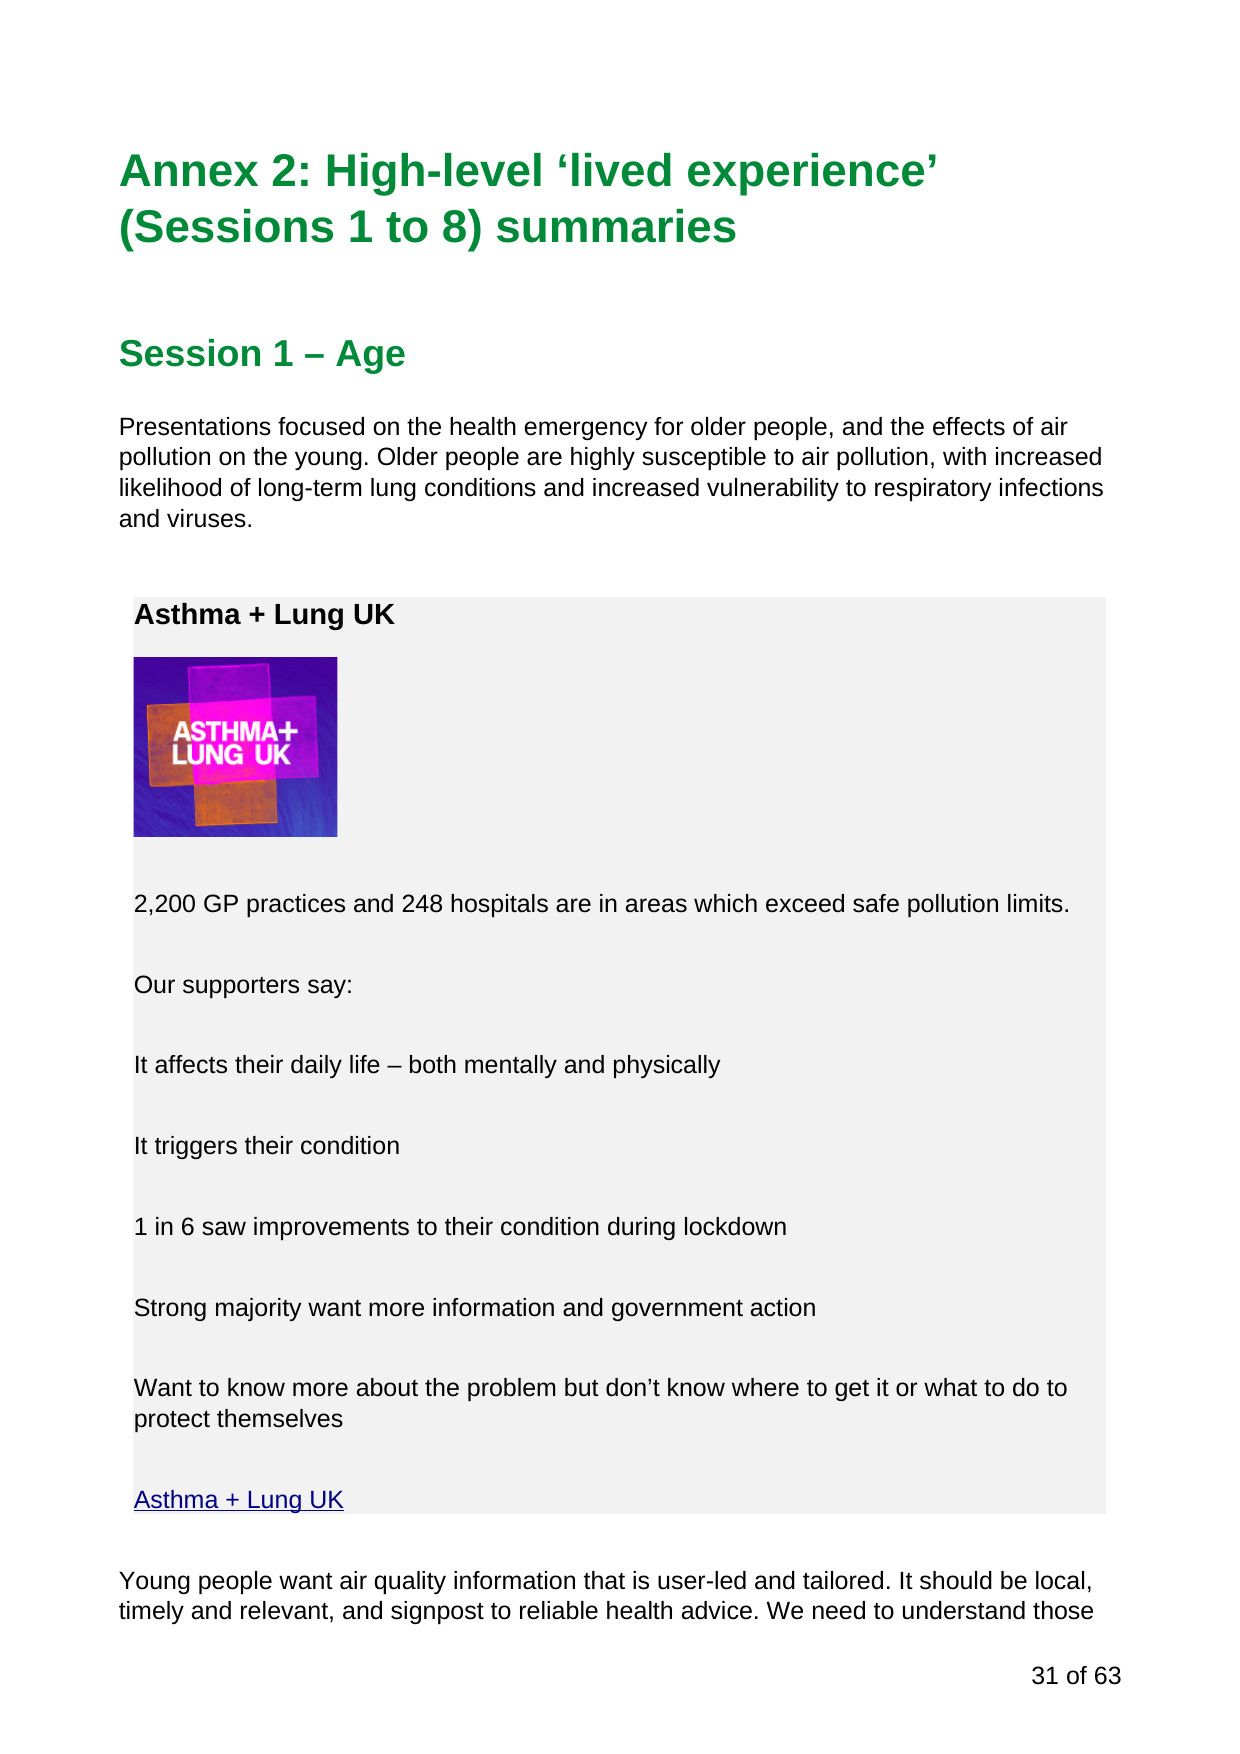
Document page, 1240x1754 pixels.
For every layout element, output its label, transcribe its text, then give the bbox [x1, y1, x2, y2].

subtitle Session 1 – Age [118, 331, 1121, 374]
text Want to know more about the problem but don’t know where to get it or what to do to protect themselves [133, 1373, 1106, 1433]
text Asthma + Lung UK [133, 1485, 1106, 1514]
text 1 in 6 saw improvements to their condition during lockdown [133, 1212, 1106, 1241]
text Young people want air quality information that is user-led and tailored. It should be local, timely and relevant, and signpost to reliable health advice. We need to understand those [118, 1566, 1121, 1625]
subtitle Asthma + Lung UK [133, 597, 1106, 630]
text It affects their daily life – both mentally and physically [133, 1051, 1106, 1079]
text 2,200 GP practices and 248 hospitals are in areas which exceed safe pollution limits. [133, 889, 1106, 918]
text It triggers their condition [133, 1131, 1106, 1160]
text Strong majority want more information and government action [133, 1293, 1106, 1321]
subtitle Annex 2: High-level ‘lived experience’ (Sessions 1 to 8) summaries [118, 143, 1121, 252]
text Presentations focused on the health emergency for older people, and the effects of air pollution on the young. Older people are highly susceptible to air pollution, with increased likelihood of long-term lung conditions and increased vulnerability to respiratory infections and viruses. [118, 411, 1121, 532]
text Our supporters say: [133, 970, 1106, 998]
